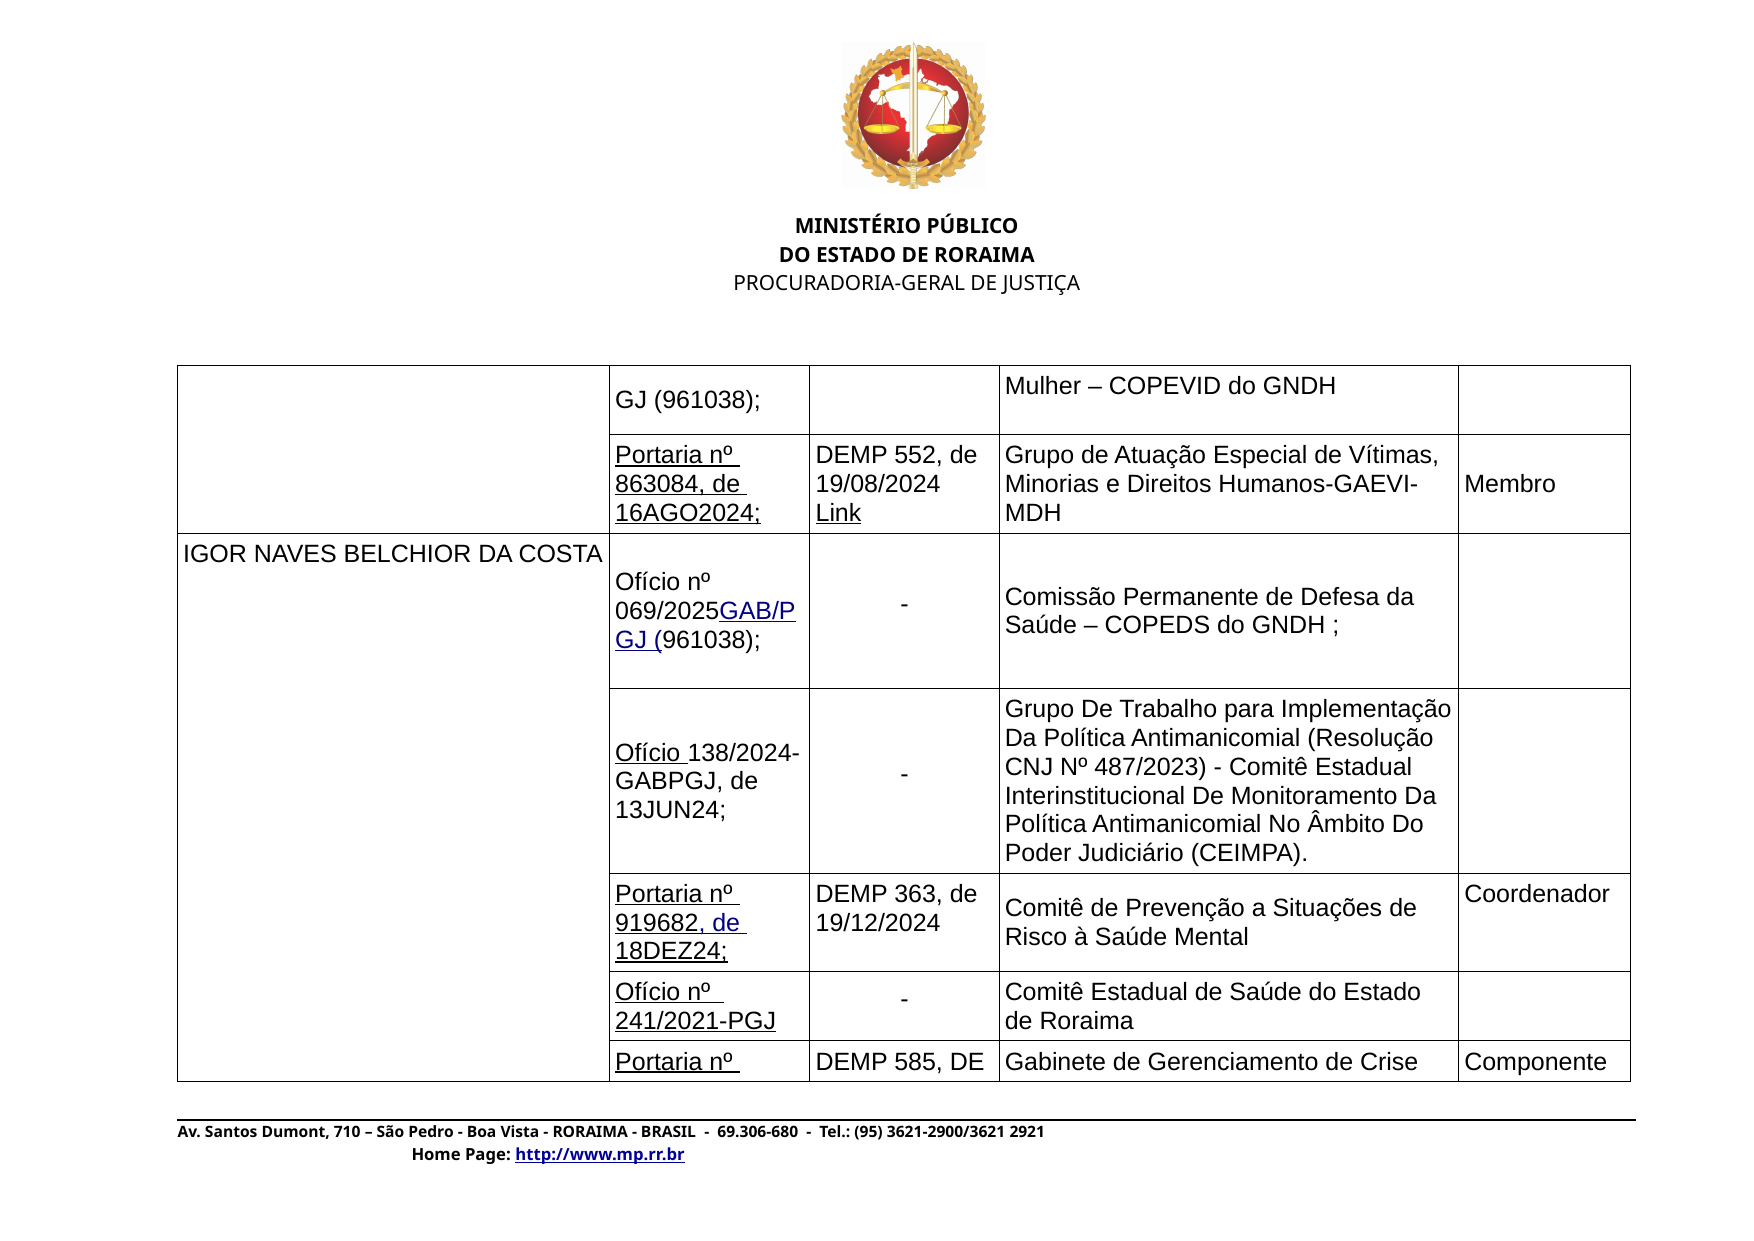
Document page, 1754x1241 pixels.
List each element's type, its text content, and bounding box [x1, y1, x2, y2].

table_cell Grupo de Atuação Especial de Vítimas, Minorias e Direitos Humanos-GAEVI-MDH [1000, 435, 1458, 532]
table_cell Comissão Permanente de Defesa da Saúde – COPEDS do GNDH ; [1000, 534, 1458, 688]
table_cell DEMP 552, de 19/08/2024 Link [810, 435, 999, 532]
table_cell Portaria nº 919682, de 18DEZ24; [610, 874, 809, 971]
table_cell [1459, 534, 1630, 688]
table_cell - [810, 534, 999, 688]
table_cell Componente [1459, 1041, 1630, 1081]
table_cell Comitê Estadual de Saúde do Estado de Roraima [1000, 972, 1458, 1040]
table_cell - [810, 689, 999, 873]
table_cell Portaria nº [610, 1041, 809, 1081]
table_cell Ofício nº 241/2021-PGJ [610, 972, 809, 1040]
table_cell - [810, 972, 999, 1040]
table_cell [1459, 972, 1630, 1040]
table_cell [178, 366, 609, 532]
table_cell GJ (961038); [610, 366, 809, 434]
table_cell - [810, 366, 999, 434]
table_cell Gabinete de Gerenciamento de Crise [1000, 1041, 1458, 1081]
table_cell DEMP 585, DE [810, 1041, 999, 1081]
table_cell IGOR NAVES BELCHIOR DA COSTA [178, 534, 609, 1081]
table_cell [1459, 366, 1630, 434]
table_cell [1459, 689, 1630, 873]
picture [841, 42, 986, 189]
table_cell Ofício nº 069/2025GAB/PGJ (961038); [610, 534, 809, 688]
table_cell Portaria nº 863084, de 16AGO2024; [610, 435, 809, 532]
table_cell Grupo De Trabalho para Implementação Da Política Antimanicomial (Resolução CNJ Nº 487/2023) - Comitê Estadual Interinstitucional De Monitoramento Da Política Antimanicomial No Âmbito Do Poder Judiciário (CEIMPA). [1000, 689, 1458, 873]
table_cell Coordenador [1459, 874, 1630, 971]
table_cell Ofício 138/2024-GABPGJ, de 13JUN24; [610, 689, 809, 873]
table_cell Comitê de Prevenção a Situações de Risco à Saúde Mental [1000, 874, 1458, 971]
table_cell DEMP 363, de 19/12/2024 [810, 874, 999, 971]
table_cell Mulher – COPEVID do GNDH [1000, 366, 1458, 434]
table_cell Membro [1459, 435, 1630, 532]
